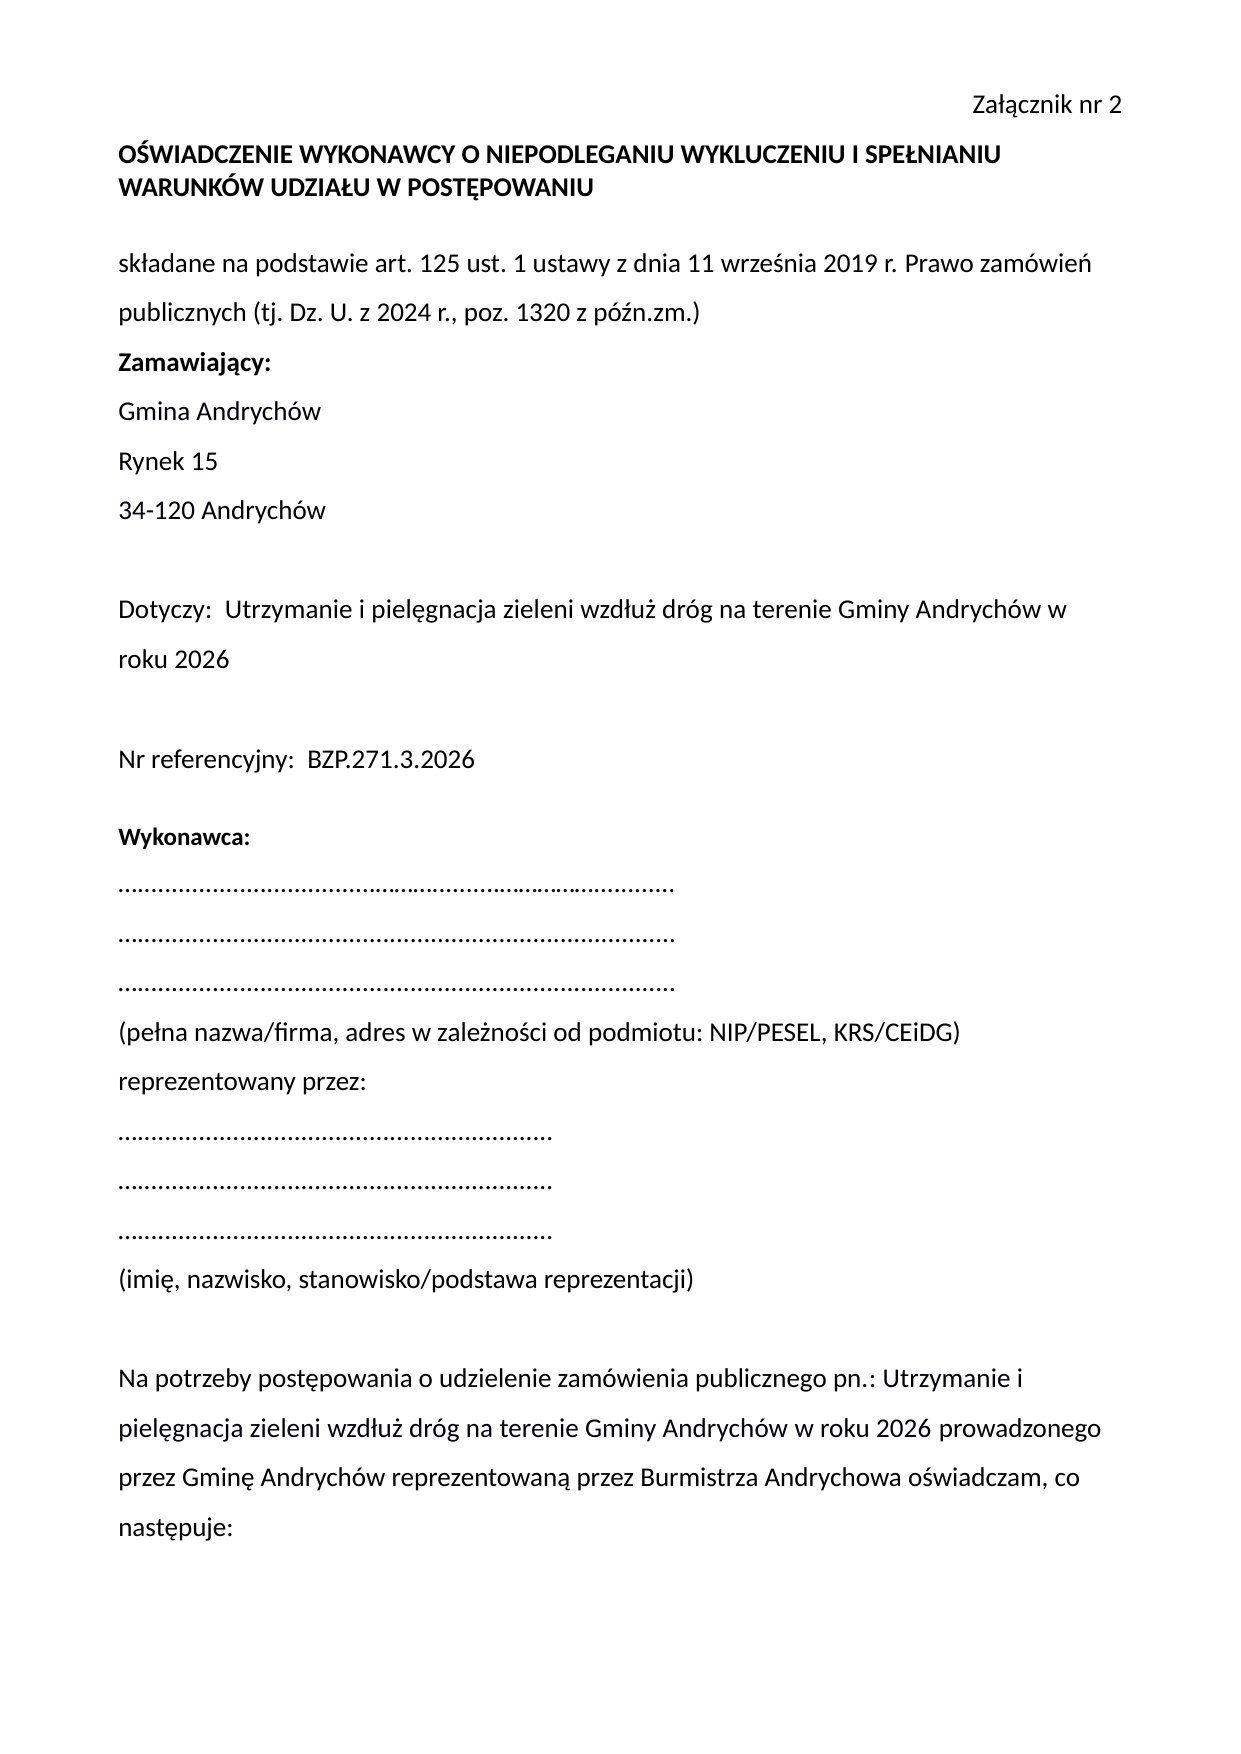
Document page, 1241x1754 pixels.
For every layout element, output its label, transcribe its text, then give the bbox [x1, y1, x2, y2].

text Gmina Andrychów [118, 394, 1122, 427]
text Na potrzeby postępowania o udzielenie zamówienia publicznego pn.: Utrzymanie i pielęgnacja zieleni wzdłuż dróg na terenie Gminy Andrychów w roku 2026 prowadzonego przez Gminę Andrychów reprezentowaną przez Burmistrza Andrychowa oświadczam, co następuje: [118, 1361, 1122, 1543]
text składane na podstawie art. 125 ust. 1 ustawy z dnia 11 września 2019 r. Prawo zamówień publicznych (tj. Dz. U. z 2024 r., poz. 1320 z późn.zm.) [118, 246, 1122, 328]
text OŚWIADCZENIE WYKONAWCY O NIEPODLEGANIU WYKLUCZENIU I SPEŁNIANIU WARUNKÓW UDZIAŁU W POSTĘPOWANIU [118, 137, 1122, 203]
text …...................................………..........……………............ [118, 867, 1122, 900]
text Załącznik nr 2 [118, 87, 1122, 120]
text Dotyczy: Utrzymanie i pielęgnacja zieleni wzdłuż dróg na terenie Gminy Andrychów w roku 2026 [118, 592, 1122, 675]
text Nr referencyjny: BZP.271.3.2026 [118, 742, 1122, 775]
text (imię, nazwisko, stanowisko/podstawa reprezentacji) [118, 1262, 1122, 1296]
text (pełna nazwa/firma, adres w zależności od podmiotu: NIP/PESEL, KRS/CEiDG) [118, 1015, 1122, 1048]
text Rynek 15 [118, 444, 1122, 477]
text …............................................................. [118, 1213, 1122, 1246]
text …............................................................................... [118, 966, 1122, 999]
text …............................................................................... [118, 916, 1122, 949]
text …............................................................. [118, 1114, 1122, 1147]
text Zamawiający: [118, 345, 1122, 378]
text …............................................................. [118, 1163, 1122, 1197]
text reprezentowany przez: [118, 1064, 1122, 1098]
text Wykonawca: [118, 821, 1122, 851]
text 34-120 Andrychów [118, 493, 1122, 526]
